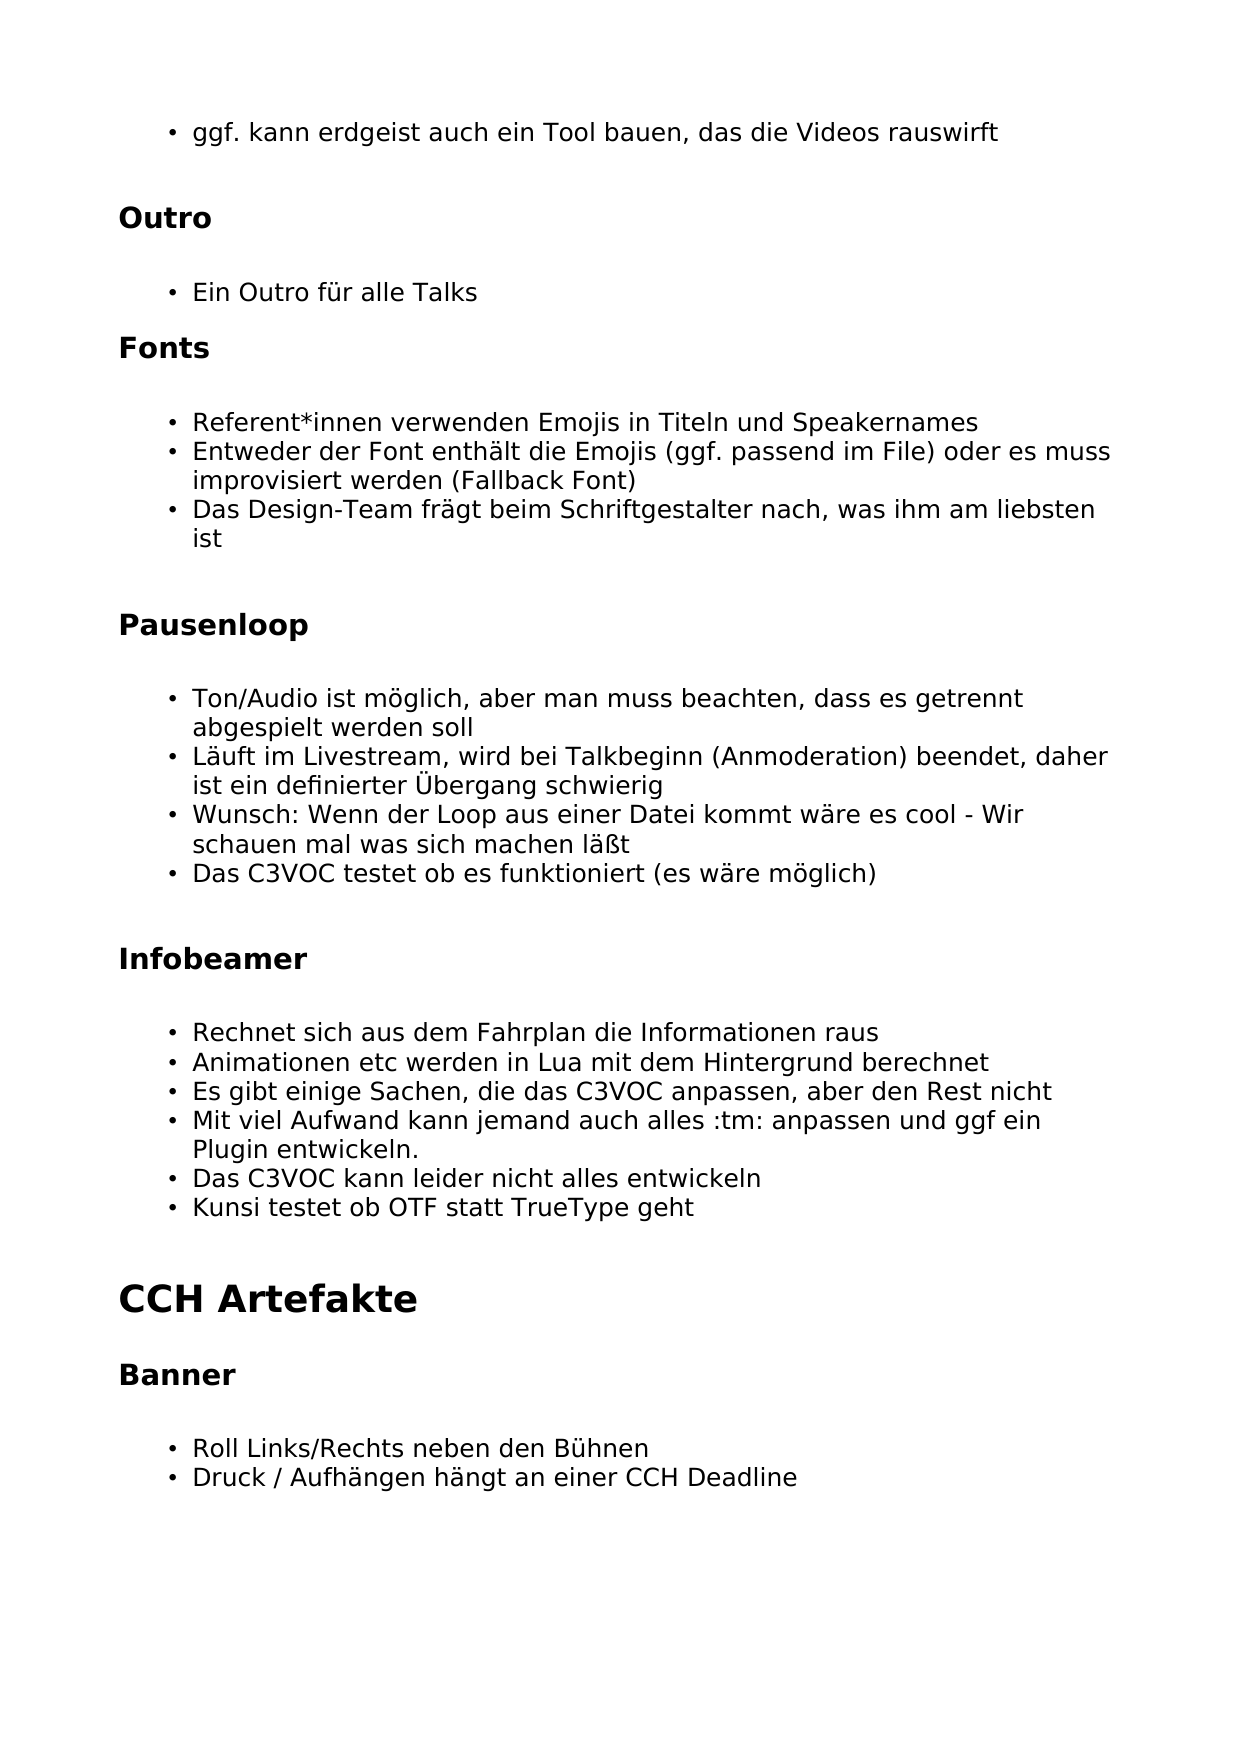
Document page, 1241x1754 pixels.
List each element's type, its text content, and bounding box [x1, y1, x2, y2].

subtitle Outro [118, 202, 1122, 236]
list Es gibt einige Sachen, die das C3VOC anpassen, aber den Rest nicht [177, 1077, 1122, 1106]
subtitle CCH Artefakte [118, 1277, 1122, 1321]
subtitle Infobeamer [118, 943, 1122, 977]
list Ton/Audio ist möglich, aber man muss beachten, dass es getrennt abgespielt werden soll [177, 684, 1122, 742]
subtitle Banner [118, 1358, 1122, 1392]
list ggf. kann erdgeist auch ein Tool bauen, das die Videos rauswirft [177, 118, 1122, 147]
list Kunsi testet ob OTF statt TrueType geht [177, 1194, 1122, 1223]
list Mit viel Aufwand kann jemand auch alles :tm: anpassen und ggf ein Plugin entwickeln. [177, 1106, 1122, 1164]
list Roll Links/Rechts neben den Bühnen [177, 1434, 1122, 1463]
list Das Design-Team frägt beim Schriftgestalter nach, was ihm am liebsten ist [177, 495, 1122, 554]
list Das C3VOC testet ob es funktioniert (es wäre möglich) [177, 859, 1122, 888]
list Animationen etc werden in Lua mit dem Hintergrund berechnet [177, 1048, 1122, 1077]
subtitle Pausenloop [118, 608, 1122, 642]
list Rechnet sich aus dem Fahrplan die Informationen raus [177, 1019, 1122, 1048]
list Das C3VOC kann leider nicht alles entwickeln [177, 1164, 1122, 1194]
list Entweder der Font enthält die Emojis (ggf. passend im File) oder es muss improvisiert werden (Fallback Font) [177, 437, 1122, 495]
list Wunsch: Wenn der Loop aus einer Datei kommt wäre es cool - Wir schauen mal was sich machen läßt [177, 801, 1122, 859]
list Referent*innen verwenden Emojis in Titeln und Speakernames [177, 408, 1122, 437]
subtitle Fonts [118, 332, 1122, 366]
list Läuft im Livestream, wird bei Talkbeginn (Anmoderation) beendet, daher ist ein definierter Übergang schwierig [177, 742, 1122, 801]
list Ein Outro für alle Talks [177, 278, 1122, 307]
list Druck / Aufhängen hängt an einer CCH Deadline [177, 1463, 1122, 1493]
